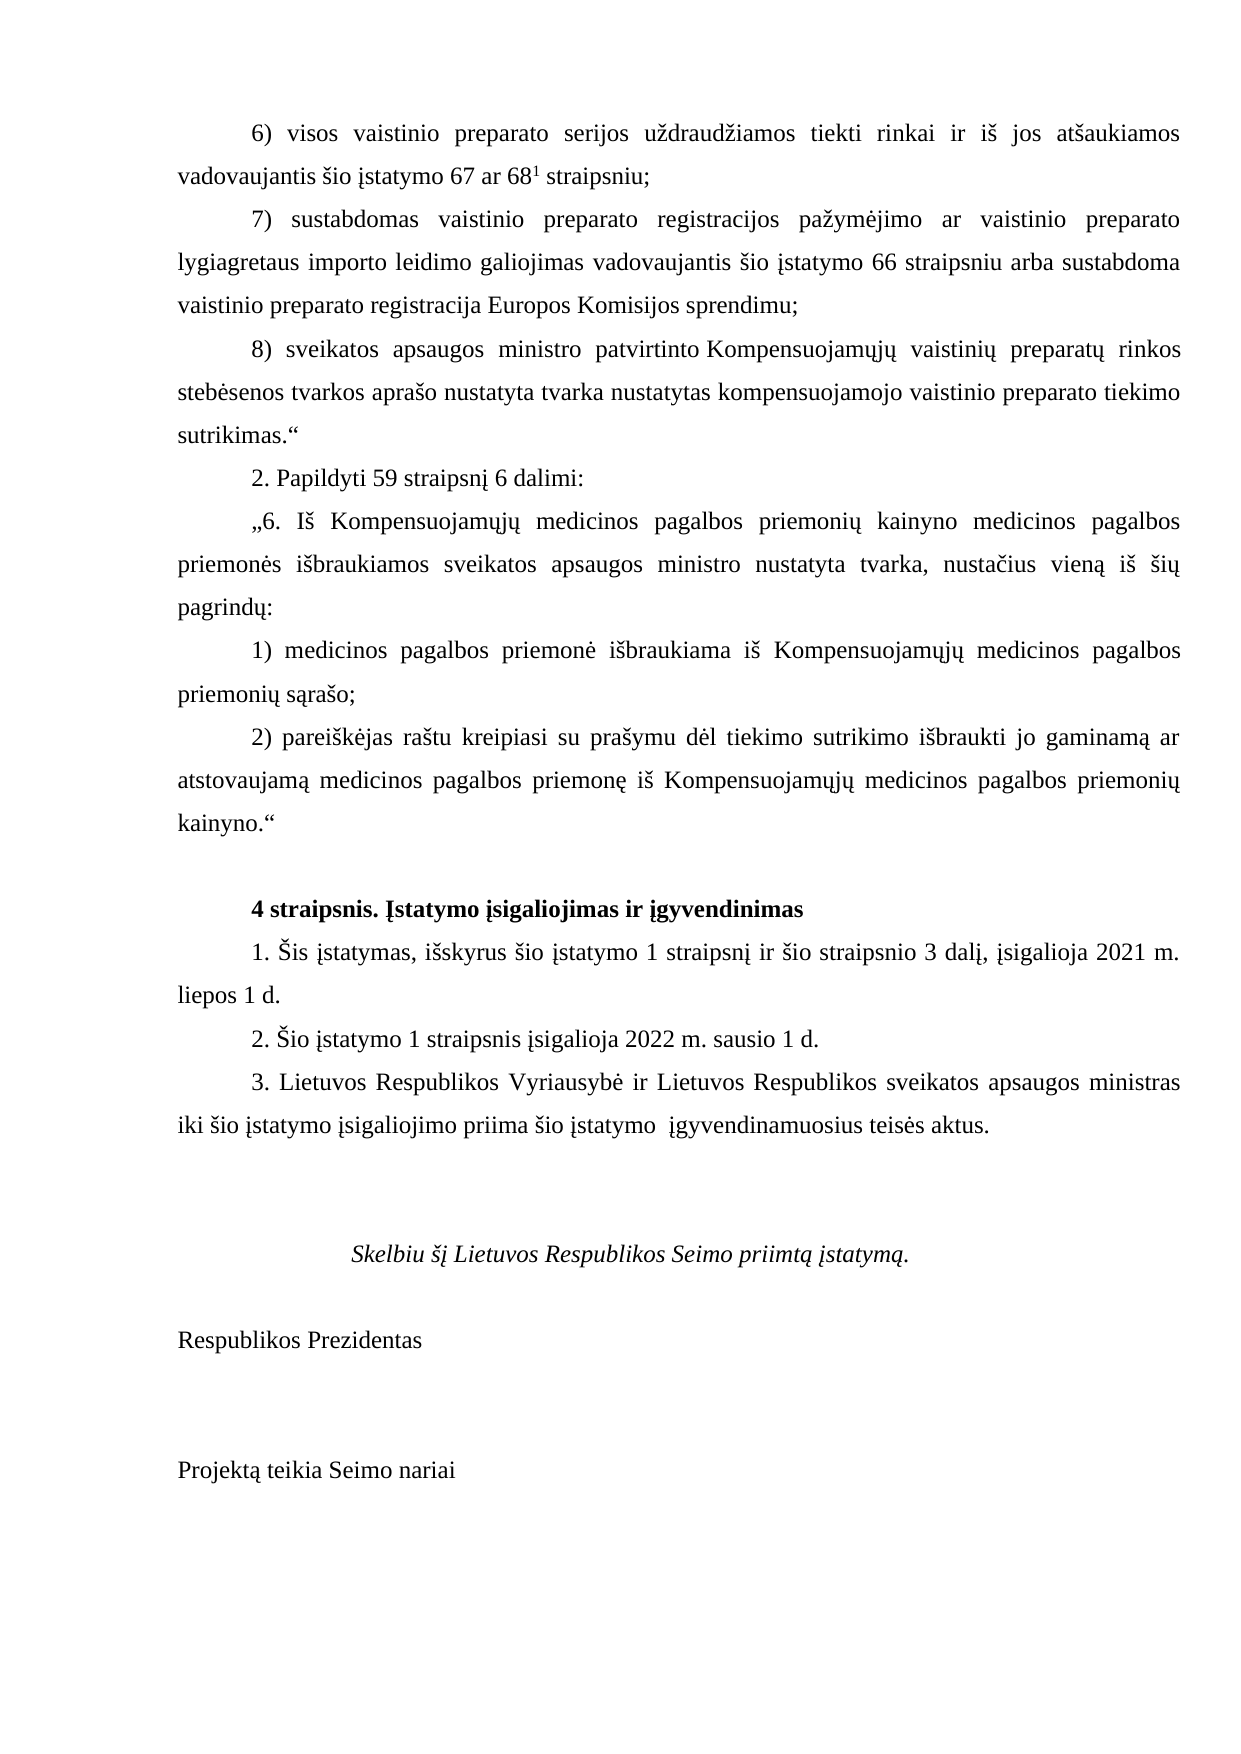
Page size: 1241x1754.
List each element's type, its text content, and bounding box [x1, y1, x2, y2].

text Projektą teikia Seimo nariai [177, 1455, 1181, 1484]
text 6) visos vaistinio preparato serijos uždraudžiamos tiekti rinkai ir iš jos atšaukiamos vadovaujantis šio įstatymo 67 ar 681 straipsniu; [177, 118, 1181, 190]
text 2) pareiškėjas raštu kreipiasi su prašymu dėl tiekimo sutrikimo išbraukti jo gaminamą ar atstovaujamą medicinos pagalbos priemonę iš Kompensuojamųjų medicinos pagalbos priemonių kainyno.“ [177, 722, 1181, 837]
text 1. Šis įstatymas, išskyrus šio įstatymo 1 straipsnį ir šio straipsnio 3 dalį, įsigalioja 2021 m. liepos 1 d. [177, 937, 1181, 1009]
text 8) sveikatos apsaugos ministro patvirtinto Kompensuojamųjų vaistinių preparatų rinkos stebėsenos tvarkos aprašo nustatyta tvarka nustatytas kompensuojamojo vaistinio preparato tiekimo sutrikimas.“ [177, 334, 1181, 449]
text „6. Iš Kompensuojamųjų medicinos pagalbos priemonių kainyno medicinos pagalbos priemonės išbraukiamos sveikatos apsaugos ministro nustatyta tvarka, nustačius vieną iš šių pagrindų: [177, 506, 1181, 621]
text 1) medicinos pagalbos priemonė išbraukiama iš Kompensuojamųjų medicinos pagalbos priemonių sąrašo; [177, 636, 1181, 707]
text Skelbiu šį Lietuvos Respublikos Seimo priimtą įstatymą. [277, 1239, 1181, 1268]
text 4 straipsnis. Įstatymo įsigaliojimas ir įgyvendinimas [177, 894, 1181, 923]
text 7) sustabdomas vaistinio preparato registracijos pažymėjimo ar vaistinio preparato lygiagretaus importo leidimo galiojimas vadovaujantis šio įstatymo 66 straipsniu arba sustabdoma vaistinio preparato registracija Europos Komisijos sprendimu; [177, 204, 1181, 319]
text 2. Šio įstatymo 1 straipsnis įsigalioja 2022 m. sausio 1 d. [177, 1024, 1181, 1052]
text 2. Papildyti 59 straipsnį 6 dalimi: [177, 463, 1181, 492]
text 3. Lietuvos Respublikos Vyriausybė ir Lietuvos Respublikos sveikatos apsaugos ministras iki šio įstatymo įsigaliojimo priima šio įstatymo įgyvendinamuosius teisės aktus. [177, 1067, 1181, 1139]
text Respublikos Prezidentas [177, 1326, 1181, 1354]
